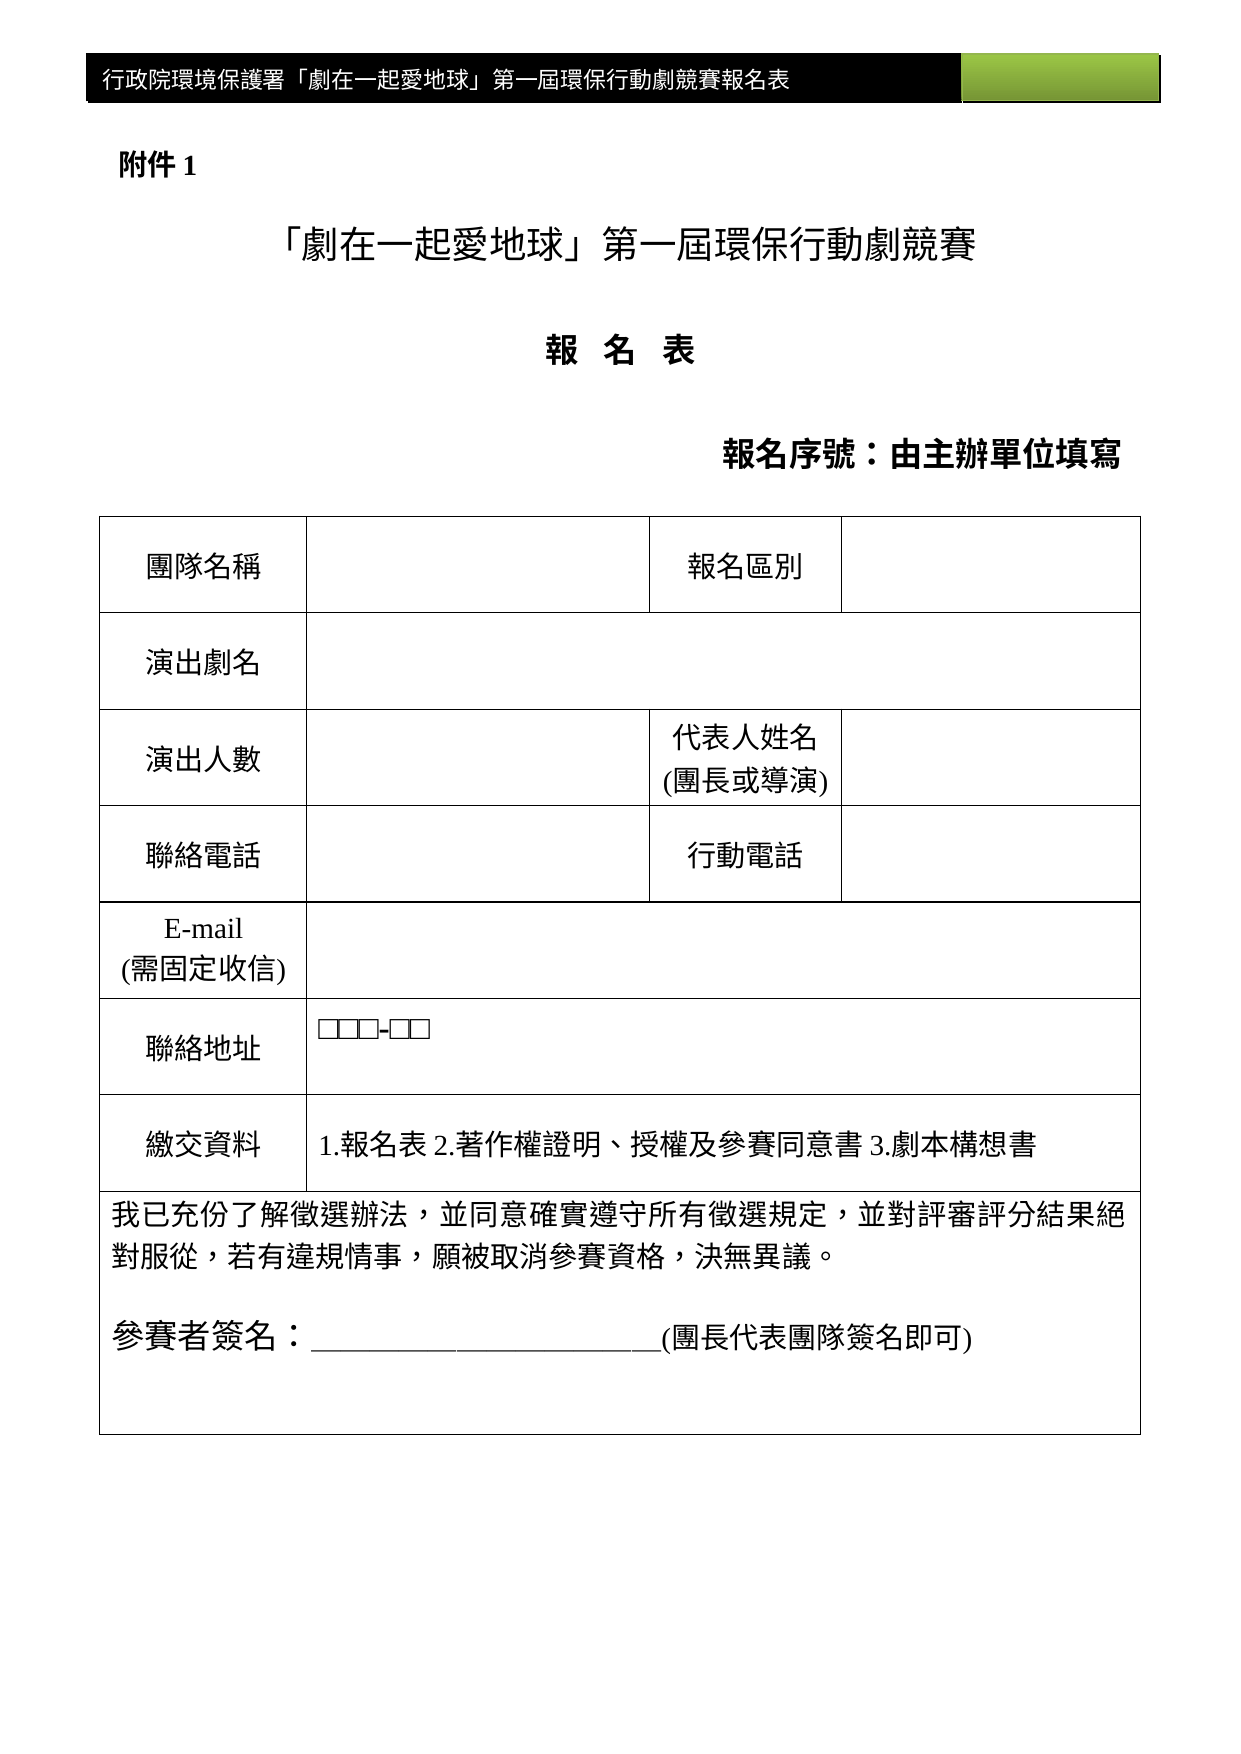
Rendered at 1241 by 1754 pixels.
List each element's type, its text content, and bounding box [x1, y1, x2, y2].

table_cell [307, 613, 1140, 708]
table_cell [307, 806, 649, 901]
text 報名表 [118, 309, 1122, 388]
text 附件1 [118, 123, 1122, 202]
table_header [307, 517, 649, 612]
table_cell [307, 710, 649, 805]
table_cell 繳交資料 [100, 1095, 306, 1191]
table_cell 聯絡電話 [100, 806, 306, 901]
text 「劇在一起愛地球」第一屆環保行動劇競賽 [118, 202, 1122, 282]
table_cell 代表人姓名 (團長或導演) [650, 710, 841, 805]
table_cell 演出人數 [100, 710, 306, 805]
table_header [842, 517, 1140, 612]
table_cell 我已充份了解徵選辦法，並同意確實遵守所有徵選規定，並對評審評分結果絕對服從，若有違規情事，願被取消參賽資格，決無異議。 參賽者簽名：＿＿＿＿＿＿＿＿＿＿＿＿(團長代表團隊簽名即可) [100, 1192, 1140, 1433]
table_header 報名區別 [650, 517, 841, 612]
table_cell [307, 903, 1140, 998]
table_cell E-mail (需固定收信) [100, 903, 306, 998]
table_header 團隊名稱 [100, 517, 306, 612]
table_cell [842, 710, 1140, 805]
table_cell [842, 806, 1140, 901]
text 報名序號：由主辦單位填寫 [118, 412, 1122, 492]
table_cell 1.報名表2.著作權證明、授權及參賽同意書3.劇本構想書 [307, 1095, 1140, 1191]
table_cell 演出劇名 [100, 613, 306, 708]
table_cell 聯絡地址 [100, 999, 306, 1094]
table_cell 行動電話 [650, 806, 841, 901]
table_cell □□□-□□ [307, 999, 1140, 1094]
